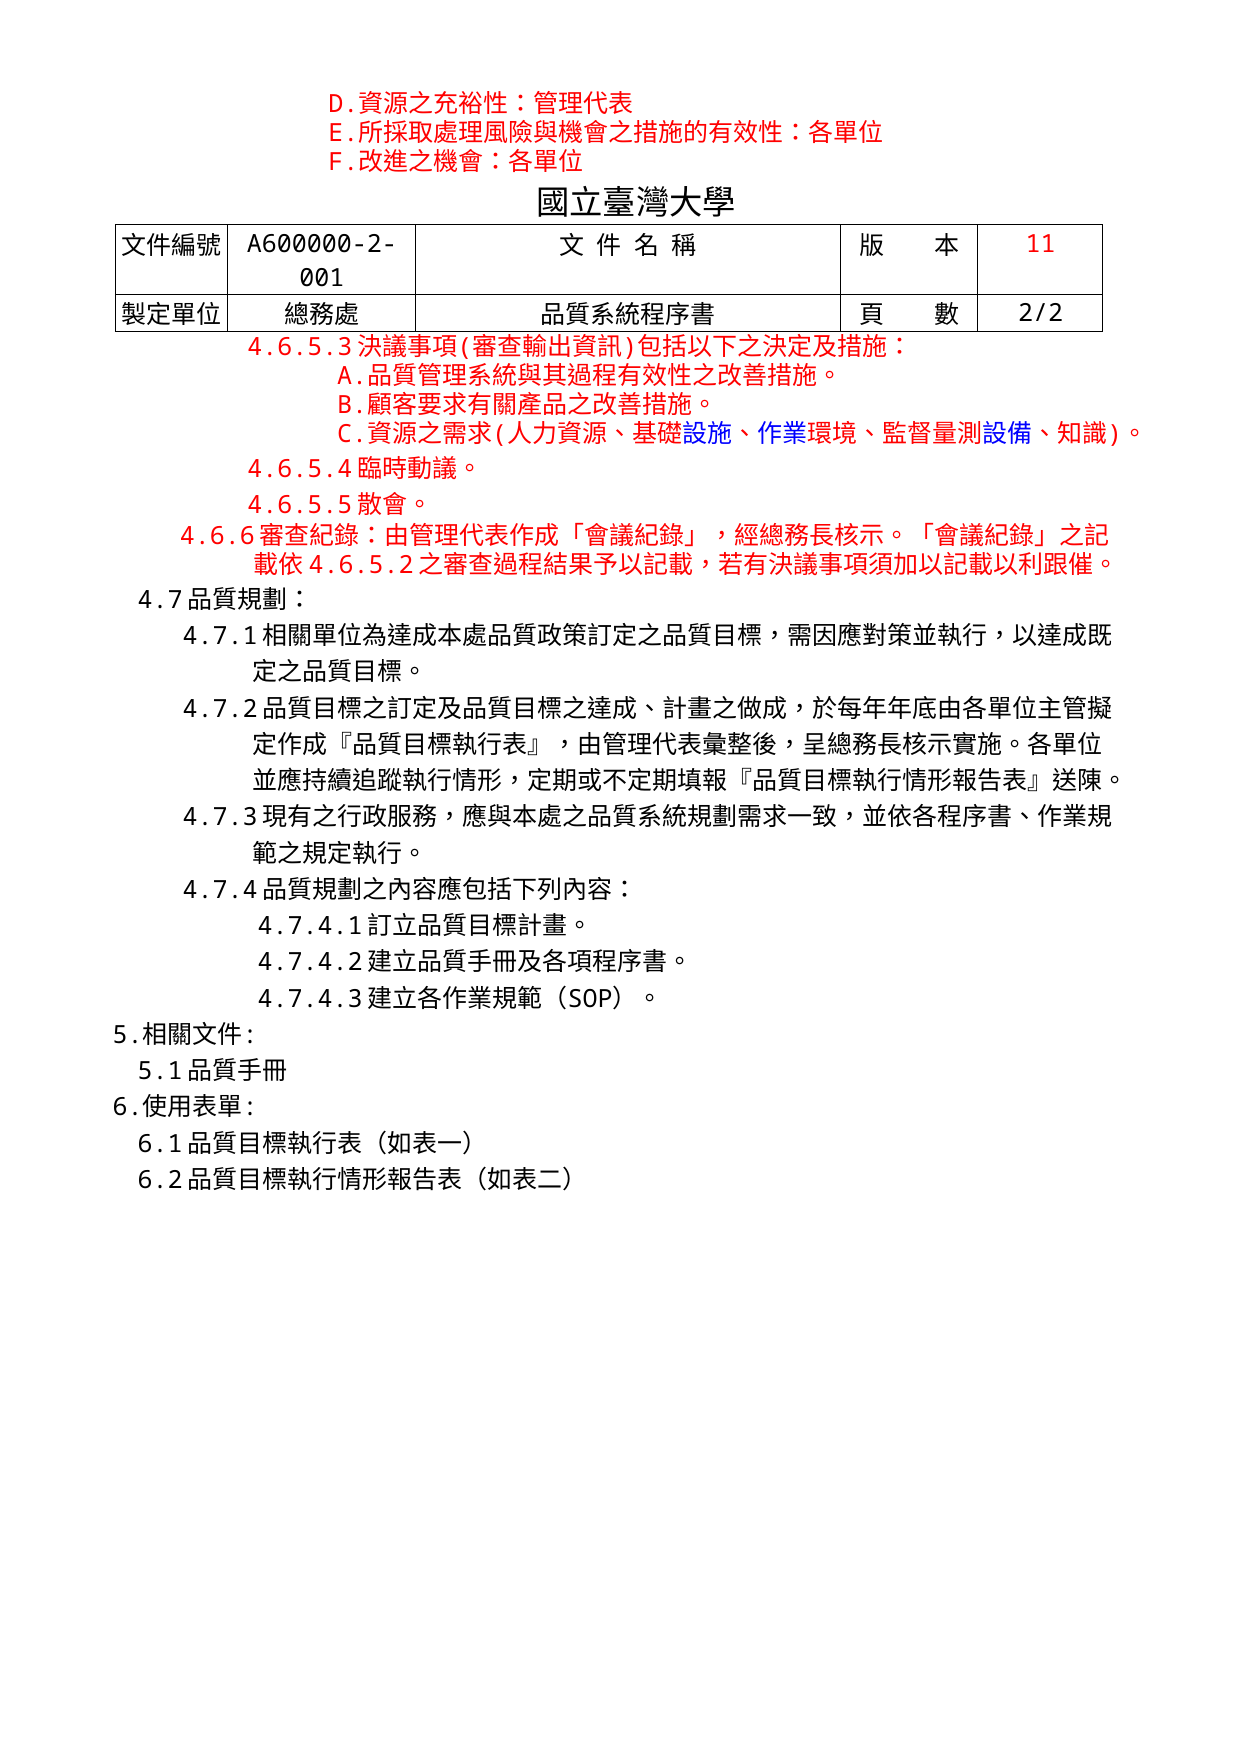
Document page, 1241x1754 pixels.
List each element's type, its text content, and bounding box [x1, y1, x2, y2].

table_header 版 本 [841, 225, 977, 293]
text 6.使用表單: [112, 1087, 1122, 1123]
text 4.7.4.2建立品質手冊及各項程序書。 [257, 942, 1122, 978]
text 4.7.3現有之行政服務，應與本處之品質系統規劃需求一致，並依各程序書、作業規範之規定執行。 [182, 797, 1122, 869]
text 4.7.4品質規劃之內容應包括下列內容： [182, 869, 1122, 906]
table_header A600000-2-001 [228, 225, 415, 293]
text 4.6.5.3決議事項(審查輸出資訊)包括以下之決定及措施： [247, 332, 1122, 361]
text C.資源之需求(人力資源、基礎設施、作業環境、監督量測設備、知識)。 [312, 419, 1124, 448]
table_header 文 件 名 稱 [416, 225, 840, 293]
table_header 文件編號 [116, 225, 227, 293]
table_header 11 [978, 225, 1102, 293]
table_cell 2/2 [978, 295, 1102, 331]
text 4.6.6審查紀錄：由管理代表作成「會議紀錄」，經總務長核示。「會議紀錄」之記載依4.6.5.2之審查過程結果予以記載，若有決議事項須加以記載以利跟催。 [179, 521, 1122, 579]
text B.顧客要求有關產品之改善措施。 [312, 390, 1124, 419]
text F.改進之機會：各單位 [312, 147, 1122, 176]
text 5.相關文件: [112, 1014, 1122, 1051]
text 5.1品質手冊 [137, 1051, 1122, 1087]
text 4.6.5.4臨時動議。 [247, 448, 1122, 485]
table_cell 品質系統程序書 [416, 295, 840, 331]
table_cell 總務處 [228, 295, 415, 331]
text 4.6.5.5散會。 [247, 485, 1122, 521]
table_cell 製定單位 [116, 295, 227, 331]
text 4.7.2品質目標之訂定及品質目標之達成、計畫之做成，於每年年底由各單位主管擬定作成『品質目標執行表』，由管理代表彙整後，呈總務長核示實施。各單位並應持續追蹤執行情形，定期或不定期填報『品質目標執行情形報告表』送陳。 [182, 688, 1122, 797]
text E.所採取處理風險與機會之措施的有效性：各單位 [312, 118, 1122, 147]
text 6.2品質目標執行情形報告表（如表二） [137, 1159, 1122, 1196]
text 4.7.1相關單位為達成本處品質政策訂定之品質目標，需因應對策並執行，以達成既定之品質目標。 [182, 616, 1122, 688]
text 6.1品質目標執行表（如表一） [137, 1123, 1122, 1159]
text 4.7.4.1訂立品質目標計畫。 [257, 906, 1122, 942]
text 4.7品質規劃： [137, 579, 1122, 616]
text D.資源之充裕性：管理代表 [312, 89, 1122, 118]
table_cell 頁 數 [841, 295, 977, 331]
text 4.7.4.3建立各作業規範（SOP）。 [257, 978, 1122, 1014]
text A.品質管理系統與其過程有效性之改善措施。 [312, 361, 1122, 390]
text 國立臺灣大學 [150, 176, 1122, 224]
